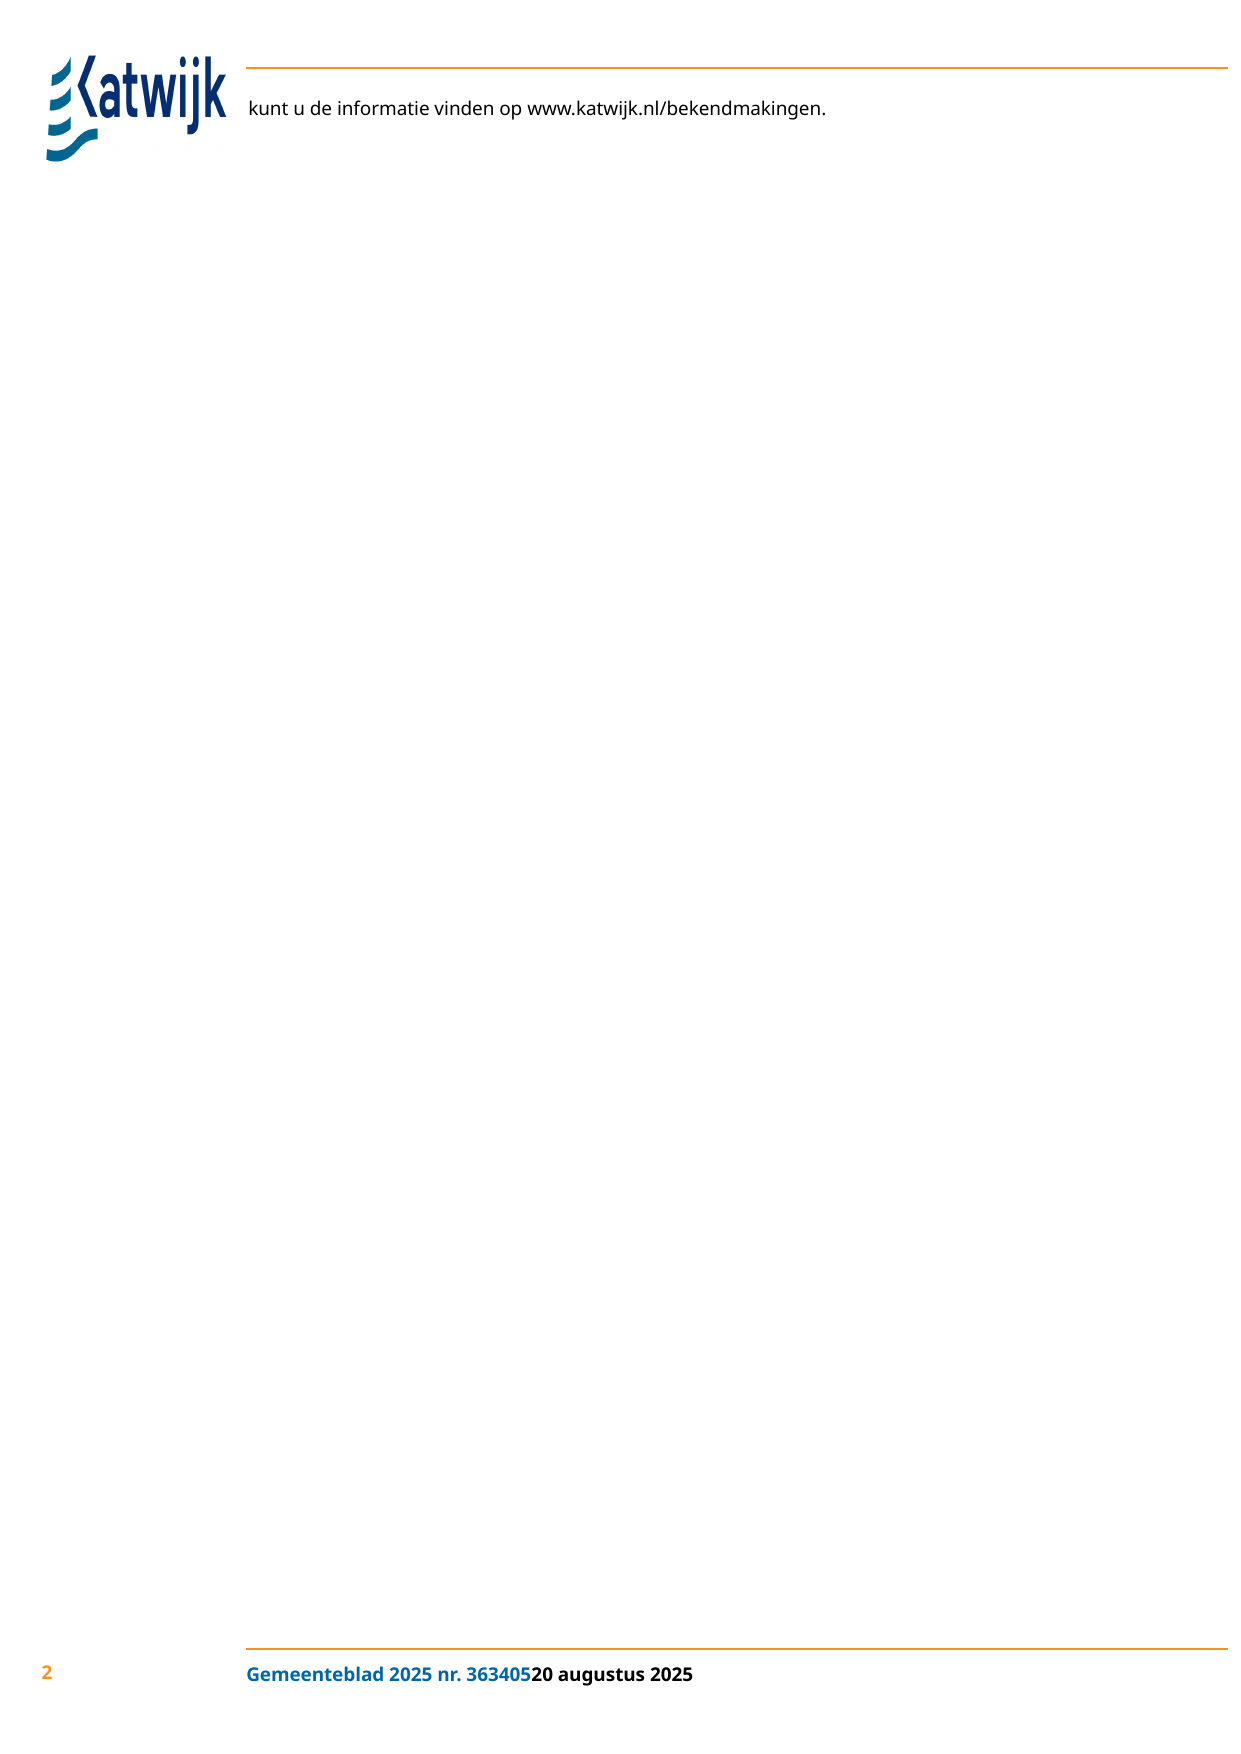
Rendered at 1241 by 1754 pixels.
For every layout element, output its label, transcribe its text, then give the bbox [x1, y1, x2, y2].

picture [41, 47, 231, 172]
text kunt u de informatie vinden op www.katwijk.nl/bekendmakingen. [248, 95, 1152, 121]
